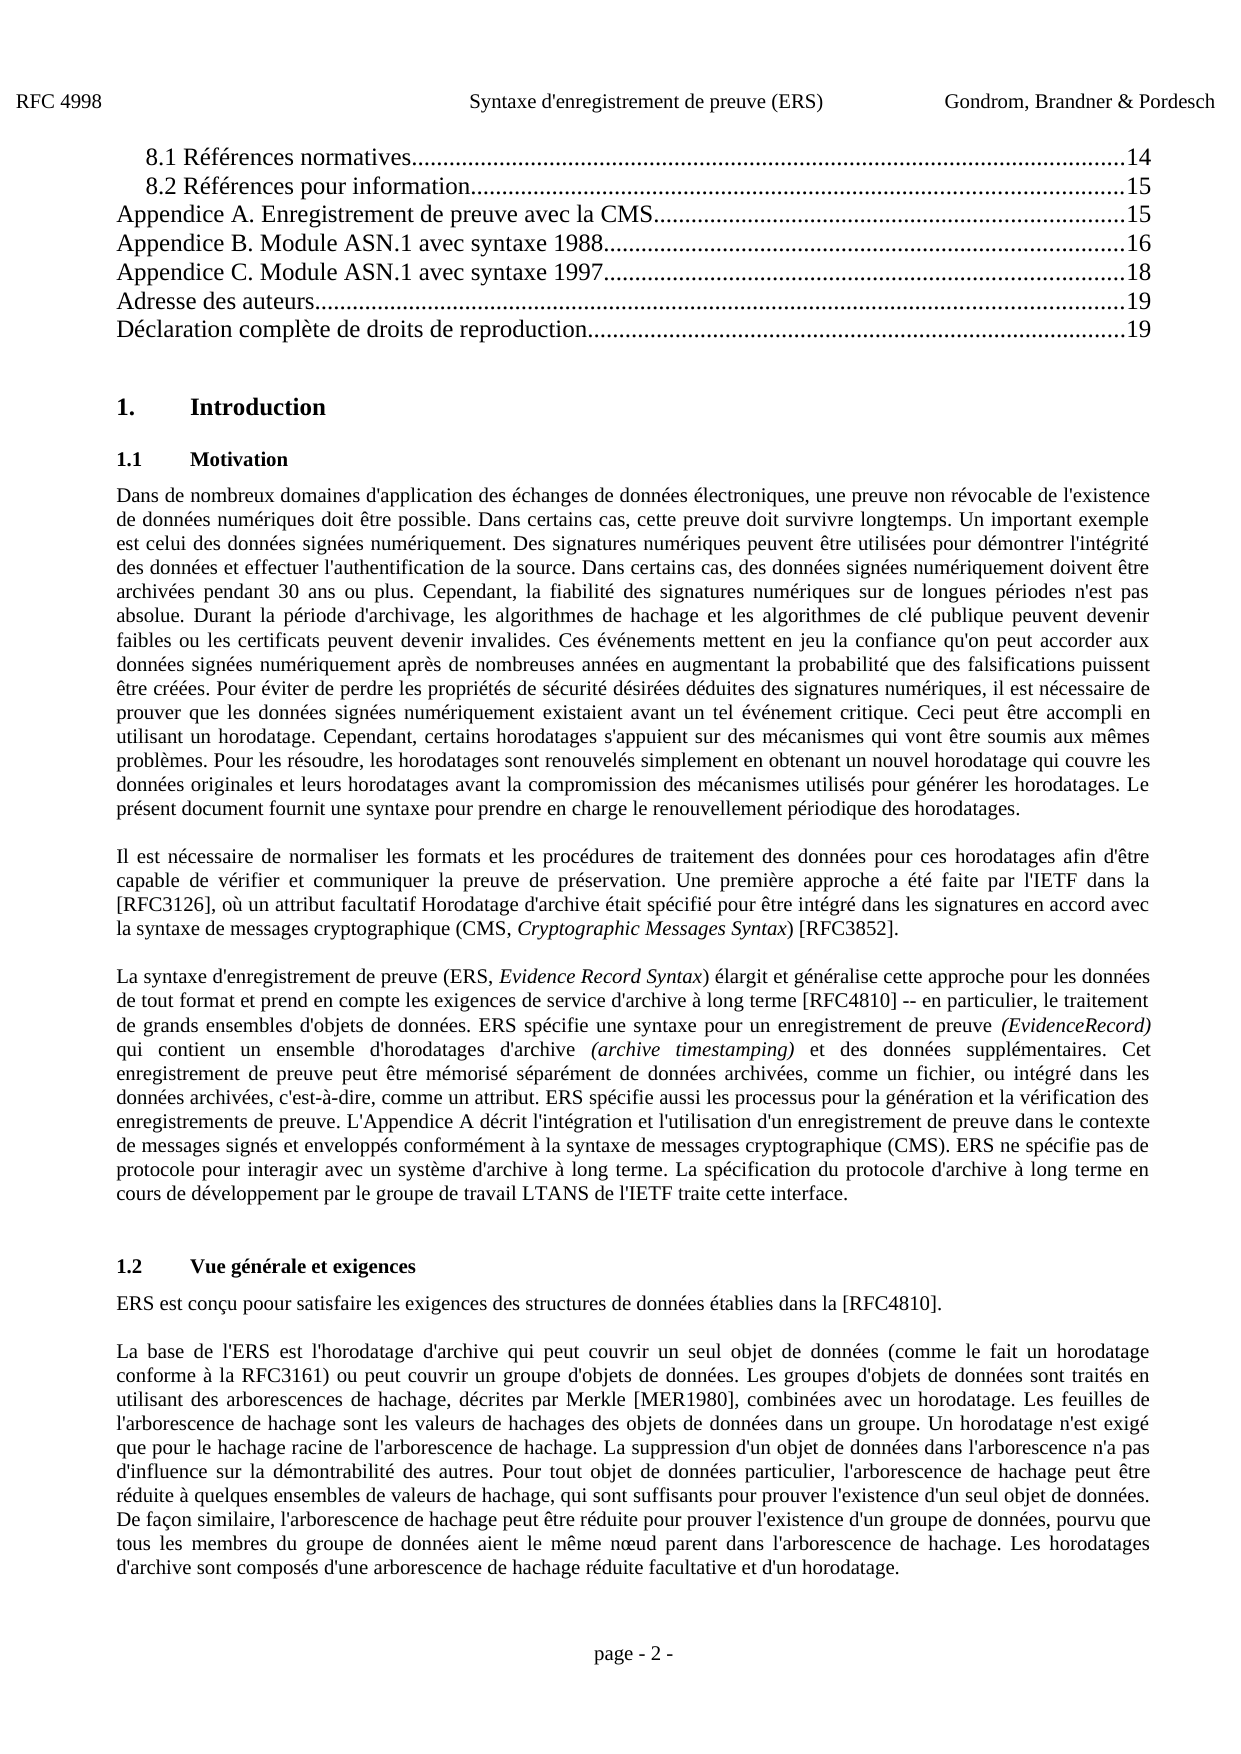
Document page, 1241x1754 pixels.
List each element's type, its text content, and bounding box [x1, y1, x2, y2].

text Appendice B. Module ASN.1 avec syntaxe 1988 16 [116, 228, 1151, 257]
text Il est nécessaire de normaliser les formats et les procédures de traitement des données pour ces horodatages afin d'être capable de vérifier et communiquer la preuve de préservation. Une première approche a été faite par l'IETF dans la [RFC3126], où un attribut facultatif Horodatage d'archive était spécifié pour être intégré dans les signatures en accord avec la syntaxe de messages cryptographique (CMS, Cryptographic Messages Syntax) [RFC3852]. [116, 844, 1151, 940]
text 8.2 Références pour information 15 [145, 171, 1151, 199]
subtitle 1.2 Vue générale et exigences [116, 1254, 1151, 1278]
text Appendice C. Module ASN.1 avec syntaxe 1997 18 [116, 257, 1151, 286]
text Déclaration complète de droits de reproduction 19 [116, 314, 1151, 343]
text La syntaxe d'enregistrement de preuve (ERS, Evidence Record Syntax) élargit et généralise cette approche pour les données de tout format et prend en compte les exigences de service d'archive à long terme [RFC4810] -- en particulier, le traitement de grands ensembles d'objets de données. ERS spécifie une syntaxe pour un enregistrement de preuve (EvidenceRecord) qui contient un ensemble d'horodatages d'archive (archive timestamping) et des données supplémentaires. Cet enregistrement de preuve peut être mémorisé séparément de données archivées, comme un fichier, ou intégré dans les données archivées, c'est-à-dire, comme un attribut. ERS spécifie aussi les processus pour la génération et la vérification des enregistrements de preuve. L'Appendice A décrit l'intégration et l'utilisation d'un enregistrement de preuve dans le contexte de messages signés et enveloppés conformément à la syntaxe de messages cryptographique (CMS). ERS ne spécifie pas de protocole pour interagir avec un système d'archive à long terme. La spécification du protocole d'archive à long terme en cours de développement par le groupe de travail LTANS de l'IETF traite cette interface. [116, 964, 1151, 1205]
text ERS est conçu poour satisfaire les exigences des structures de données établies dans la [RFC4810]. [116, 1291, 1151, 1315]
text 8.1 Références normatives 14 [145, 142, 1151, 171]
subtitle 1.1 Motivation [116, 447, 1151, 471]
subtitle 1. Introduction [116, 392, 1151, 421]
text La base de l'ERS est l'horodatage d'archive qui peut couvrir un seul objet de données (comme le fait un horodatage conforme à la RFC3161) ou peut couvrir un groupe d'objets de données. Les groupes d'objets de données sont traités en utilisant des arborescences de hachage, décrites par Merkle [MER1980], combinées avec un horodatage. Les feuilles de l'arborescence de hachage sont les valeurs de hachages des objets de données dans un groupe. Un horodatage n'est exigé que pour le hachage racine de l'arborescence de hachage. La suppression d'un objet de données dans l'arborescence n'a pas d'influence sur la démontrabilité des autres. Pour tout objet de données particulier, l'arborescence de hachage peut être réduite à quelques ensembles de valeurs de hachage, qui sont suffisants pour prouver l'existence d'un seul objet de données. De façon similaire, l'arborescence de hachage peut être réduite pour prouver l'existence d'un groupe de données, pourvu que tous les membres du groupe de données aient le même nœud parent dans l'arborescence de hachage. Les horodatages d'archive sont composés d'une arborescence de hachage réduite facultative et d'un horodatage. [116, 1339, 1151, 1579]
text Dans de nombreux domaines d'application des échanges de données électroniques, une preuve non révocable de l'existence de données numériques doit être possible. Dans certains cas, cette preuve doit survivre longtemps. Un important exemple est celui des données signées numériquement. Des signatures numériques peuvent être utilisées pour démontrer l'intégrité des données et effectuer l'authentification de la source. Dans certains cas, des données signées numériquement doivent être archivées pendant 30 ans ou plus. Cependant, la fiabilité des signatures numériques sur de longues périodes n'est pas absolue. Durant la période d'archivage, les algorithmes de hachage et les algorithmes de clé publique peuvent devenir faibles ou les certificats peuvent devenir invalides. Ces événements mettent en jeu la confiance qu'on peut accorder aux données signées numériquement après de nombreuses années en augmentant la probabilité que des falsifications puissent être créées. Pour éviter de perdre les propriétés de sécurité désirées déduites des signatures numériques, il est nécessaire de prouver que les données signées numériquement existaient avant un tel événement critique. Ceci peut être accompli en utilisant un horodatage. Cependant, certains horodatages s'appuient sur des mécanismes qui vont être soumis aux mêmes problèmes. Pour les résoudre, les horodatages sont renouvelés simplement en obtenant un nouvel horodatage qui couvre les données originales et leurs horodatages avant la compromission des mécanismes utilisés pour générer les horodatages. Le présent document fournit une syntaxe pour prendre en charge le renouvellement périodique des horodatages. [116, 483, 1151, 820]
text Appendice A. Enregistrement de preuve avec la CMS 15 [116, 199, 1151, 228]
text Adresse des auteurs 19 [116, 286, 1151, 314]
